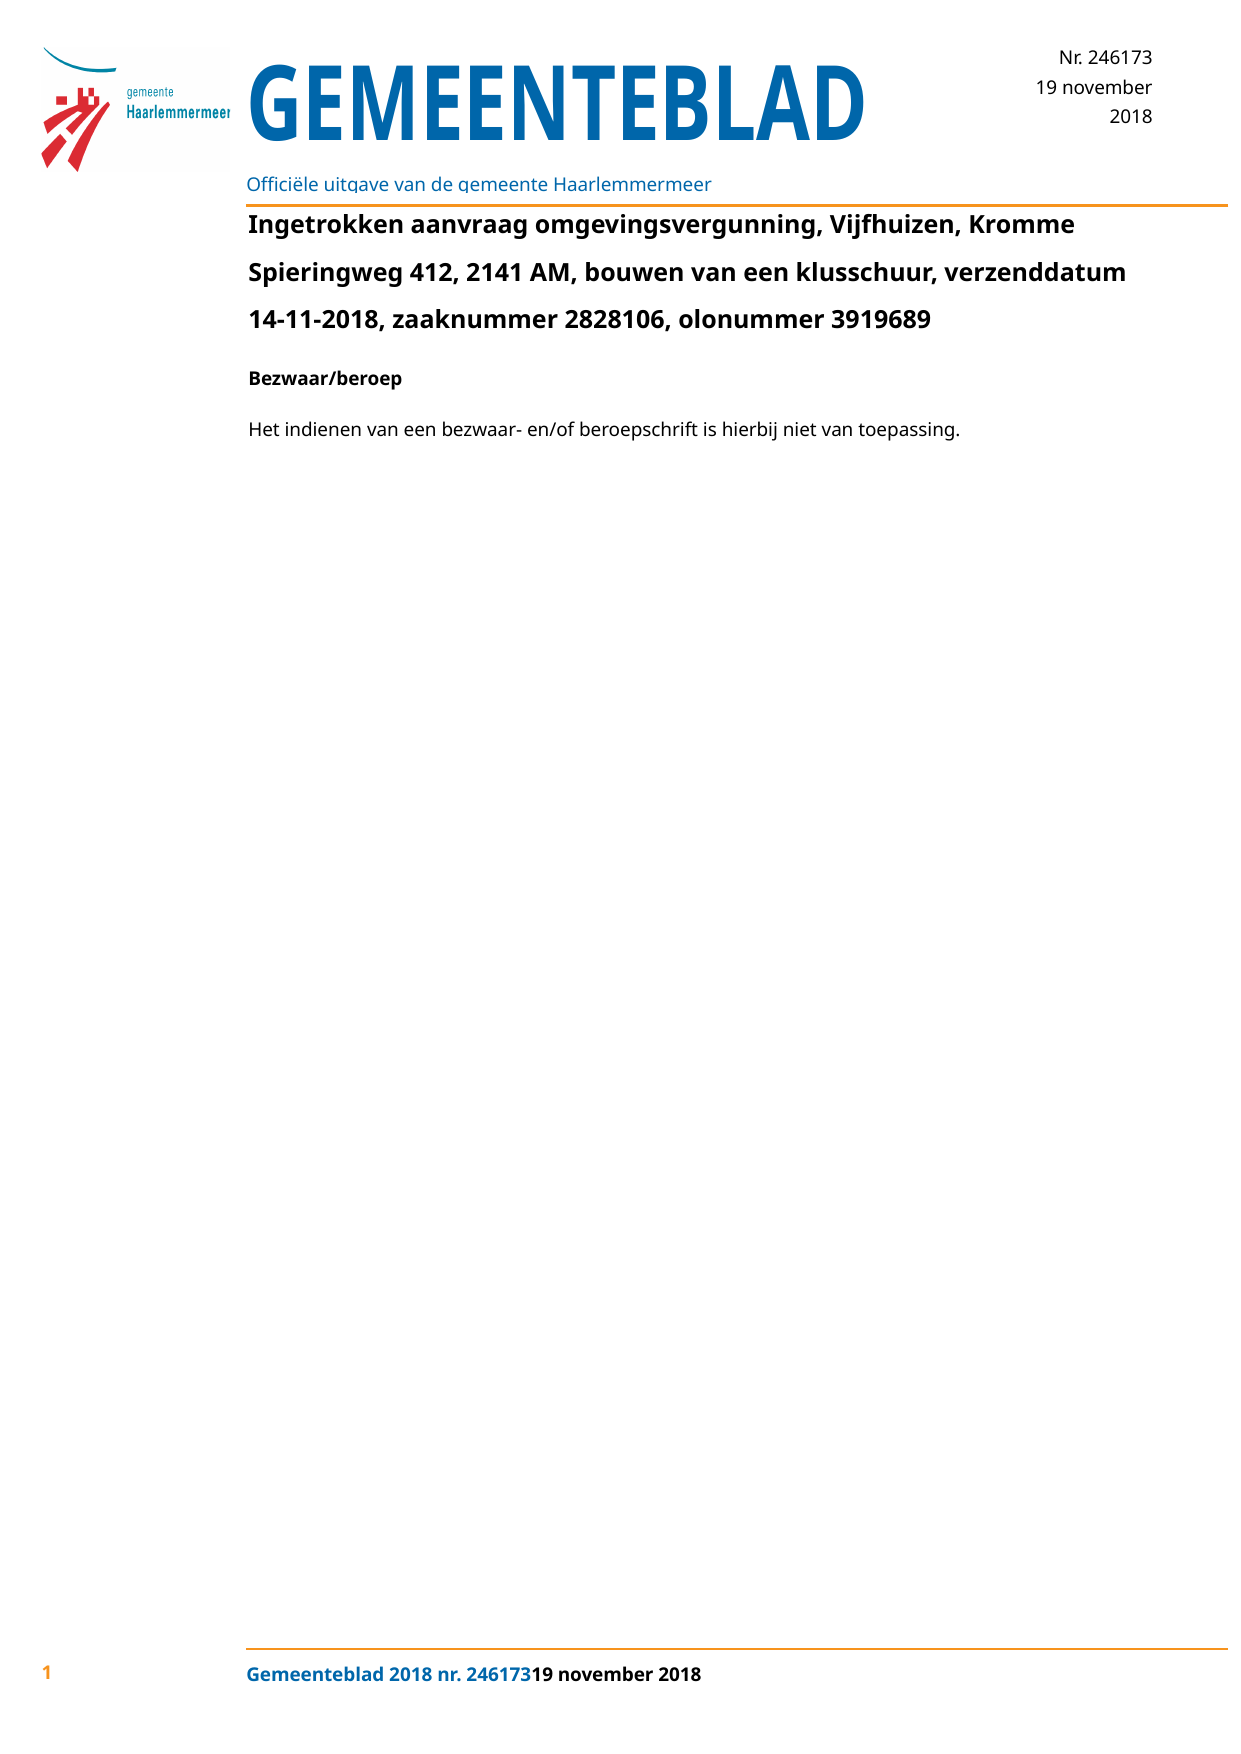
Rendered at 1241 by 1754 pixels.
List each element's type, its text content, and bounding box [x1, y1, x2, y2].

text Ingetrokken aanvraag omgevingsvergunning, Vijfhuizen, Kromme Spieringweg 412, 2141 AM, bouwen van een klusschuur, verzenddatum 14-11-2018, zaaknummer 2828106, olonummer 3919689 [248, 207, 1152, 336]
text Het indienen van een bezwaar- en/of beroepschrift is hierbij niet van toepassing. [248, 416, 1152, 442]
picture [41, 47, 231, 172]
text Bezwaar/beroep [248, 366, 1152, 391]
